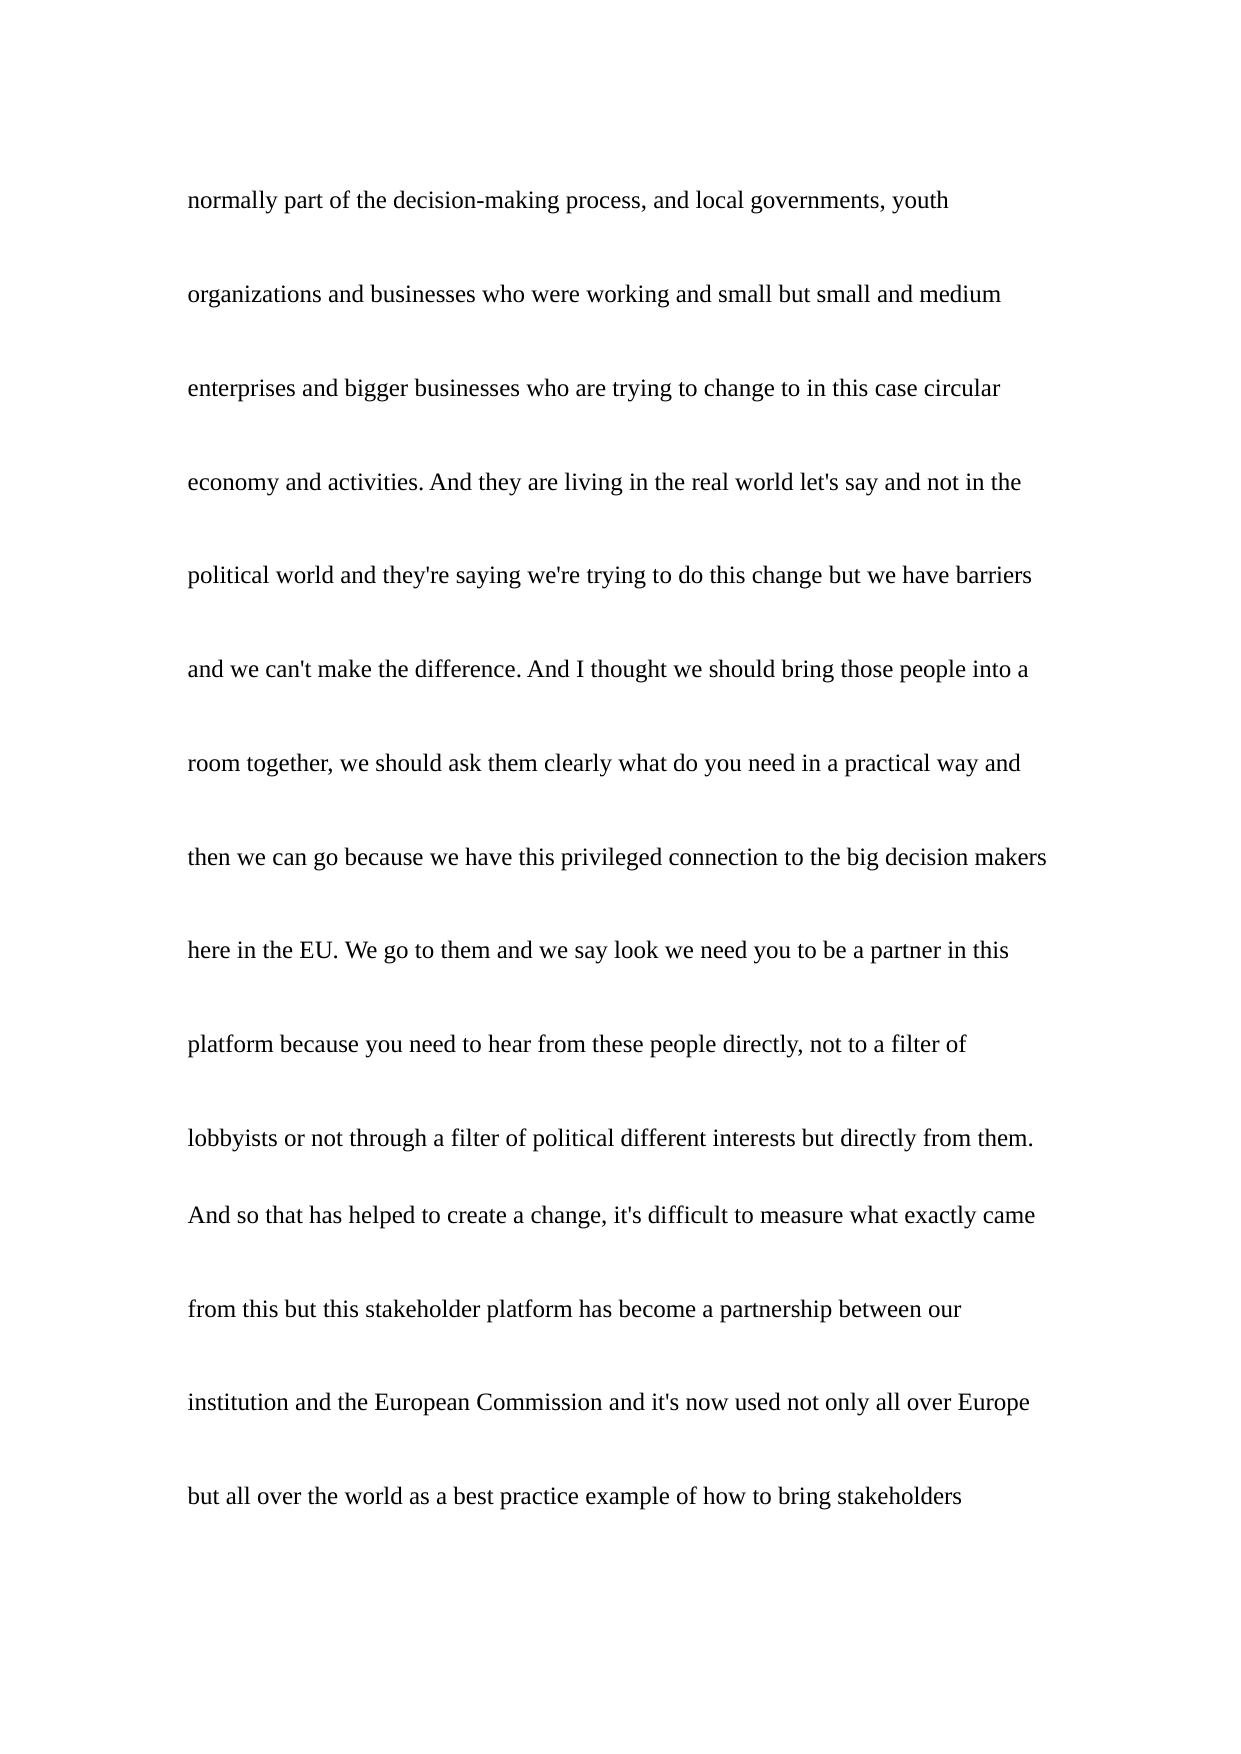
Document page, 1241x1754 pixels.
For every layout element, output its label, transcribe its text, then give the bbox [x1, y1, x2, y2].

text And so that has helped to create a change, it's difficult to measure what exactly came from this but this stakeholder platform has become a partnership between our institution and the European Commission and it's now used not only all over Europe but all over the world as a best practice example of how to bring stakeholders [187, 1173, 1053, 1516]
text normally part of the decision-making process, and local governments, youth organizations and businesses who were working and small but small and medium enterprises and bigger businesses who are trying to change to in this case circular economy and activities. And they are living in the real world let's say and not in the political world and they're saying we're trying to do this change but we have barriers and we can't make the difference. And I thought we should bring those people into a room together, we should ask them clearly what do you need in a practical way and then we can go because we have this privileged connection to the big decision makers here in the EU. We go to them and we say look we need you to be a partner in this platform because you need to hear from these people directly, not to a filter of lobbyists or not through a filter of political different interests but directly from them. [187, 158, 1053, 1158]
